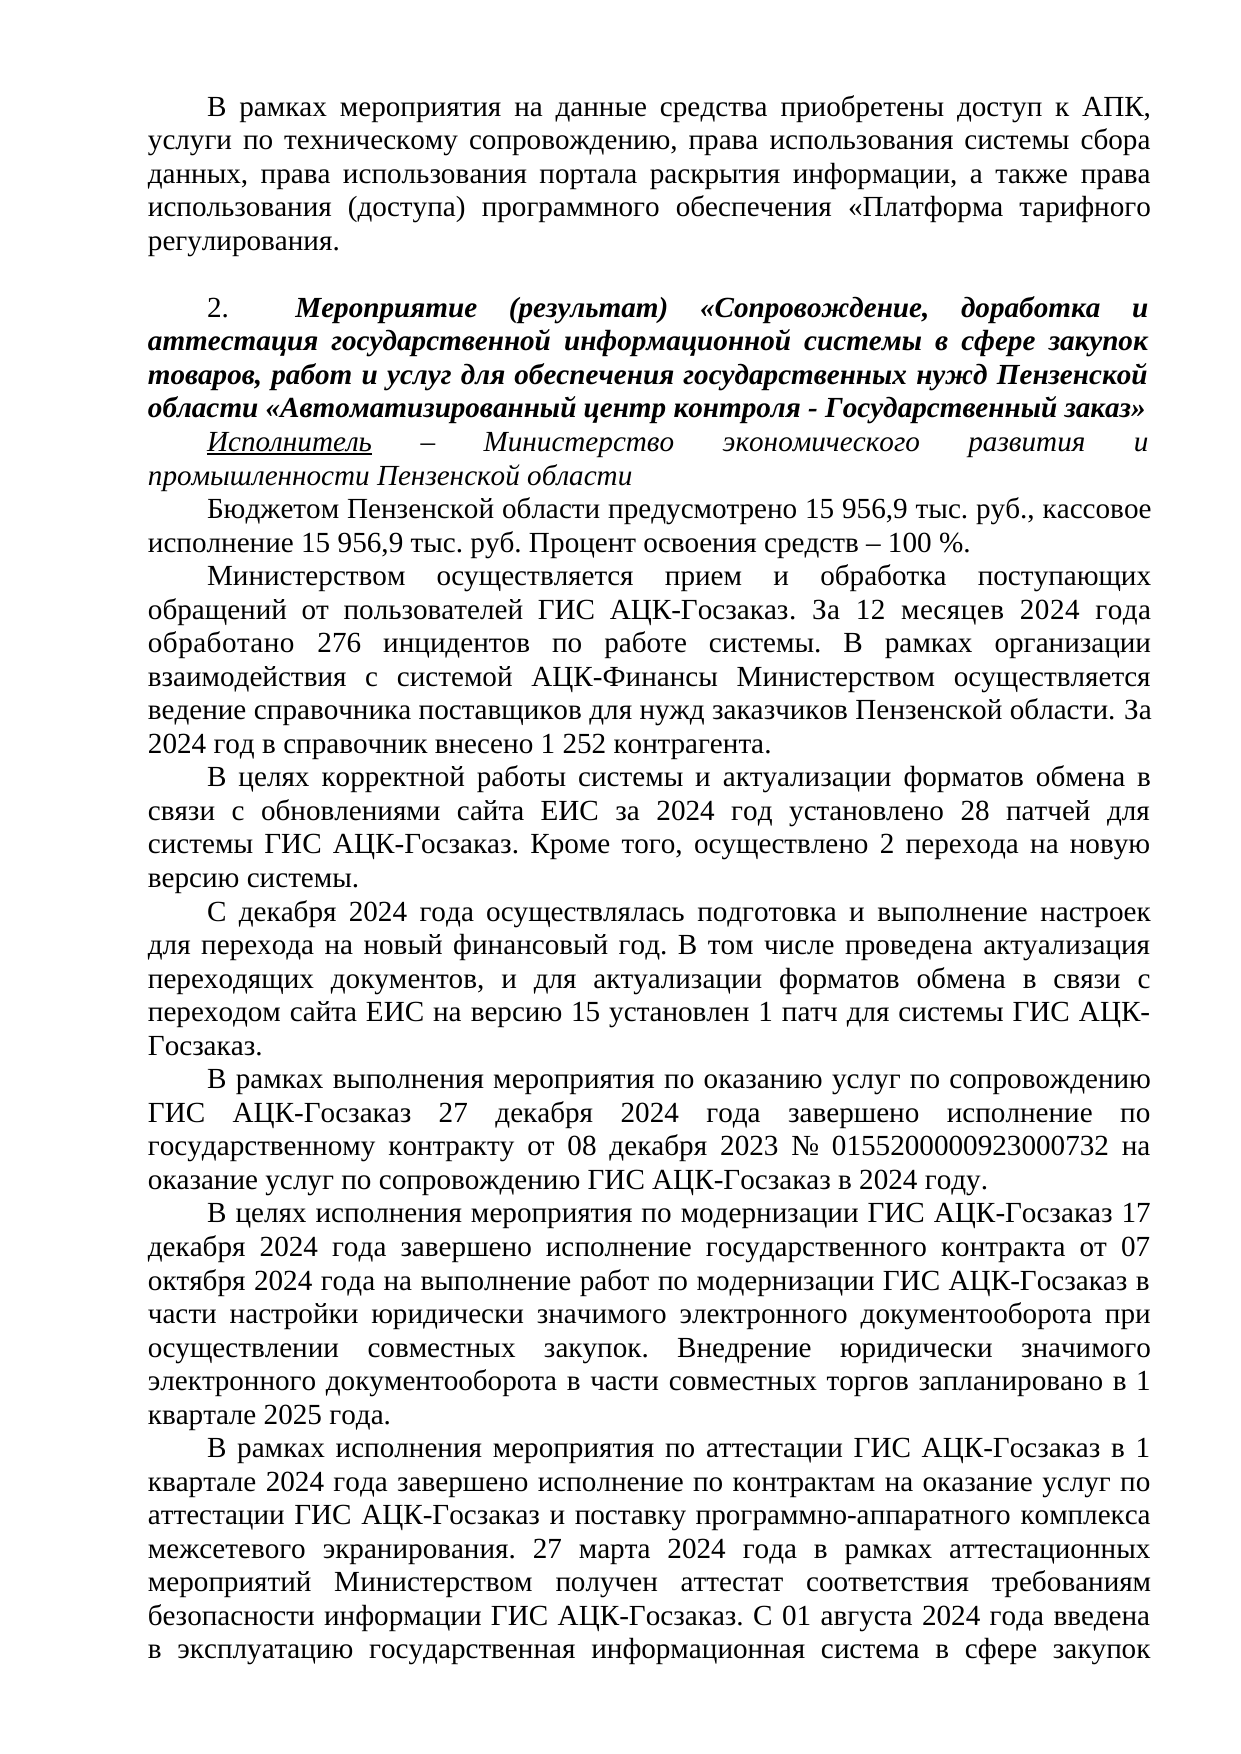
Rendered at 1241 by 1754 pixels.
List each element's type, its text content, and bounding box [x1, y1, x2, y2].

text С декабря 2024 года осуществлялась подготовка и выполнение настроек для перехода на новый финансовый год. В том числе проведена актуализация переходящих документов, и для актуализации форматов обмена в связи с переходом сайта ЕИС на версию 15 установлен 1 патч для системы ГИС АЦК-Госзаказ. [148, 894, 1152, 1061]
text В рамках исполнения мероприятия по аттестации ГИС АЦК-Госзаказ в 1 квартале 2024 года завершено исполнение по контрактам на оказание услуг по аттестации ГИС АЦК-Госзаказ и поставку программно-аппаратного комплекса межсетевого экранирования. 27 марта 2024 года в рамках аттестационных мероприятий Министерством получен аттестат соответствия требованиям безопасности информации ГИС АЦК-Госзаказ. С 01 августа 2024 года введена в эксплуатацию государственная информационная система в сфере закупок [148, 1430, 1152, 1665]
text Исполнитель – Министерство экономического развития и промышленности Пензенской области [148, 424, 1152, 491]
text В рамках выполнения мероприятия по оказанию услуг по сопровождению ГИС АЦК-Госзаказ 27 декабря 2024 года завершено исполнение по государственному контракту от 08 декабря 2023 № 0155200000923000732 на оказание услуг по сопровождению ГИС АЦК-Госзаказ в 2024 году. [148, 1061, 1152, 1196]
text В целях корректной работы системы и актуализации форматов обмена в связи с обновлениями сайта ЕИС за 2024 год установлено 28 патчей для системы ГИС АЦК-Госзаказ. Кроме того, осуществлено 2 перехода на новую версию системы. [148, 759, 1152, 894]
text В рамках мероприятия на данные средства приобретены доступ к АПК, услуги по техническому сопровождению, права использования системы сбора данных, права использования портала раскрытия информации, а также права использования (доступа) программного обеспечения «Платформа тарифного регулирования. [148, 89, 1152, 256]
list Мероприятие (результат) «Сопровождение, доработка и аттестация государственной информационной системы в сфере закупок товаров, работ и услуг для обеспечения государственных нужд Пензенской области «Автоматизированный центр контроля - Государственный заказ» [148, 290, 1152, 424]
text Бюджетом Пензенской области предусмотрено 15 956,9 тыс. руб., кассовое исполнение 15 956,9 тыс. руб. Процент освоения средств – 100 %. [148, 491, 1152, 558]
text В целях исполнения мероприятия по модернизации ГИС АЦК-Госзаказ 17 декабря 2024 года завершено исполнение государственного контракта от 07 октября 2024 года на выполнение работ по модернизации ГИС АЦК-Госзаказ в части настройки юридически значимого электронного документооборота при осуществлении совместных закупок. Внедрение юридически значимого электронного документооборота в части совместных торгов запланировано в 1 квартале 2025 года. [148, 1196, 1152, 1430]
text Министерством осуществляется прием и обработка поступающих обращений от пользователей ГИС АЦК-Госзаказ. За 12 месяцев 2024 года обработано 276 инцидентов по работе системы. В рамках организации взаимодействия с системой АЦК-Финансы Министерством осуществляется ведение справочника поставщиков для нужд заказчиков Пензенской области. За 2024 год в справочник внесено 1 252 контрагента. [148, 558, 1152, 759]
